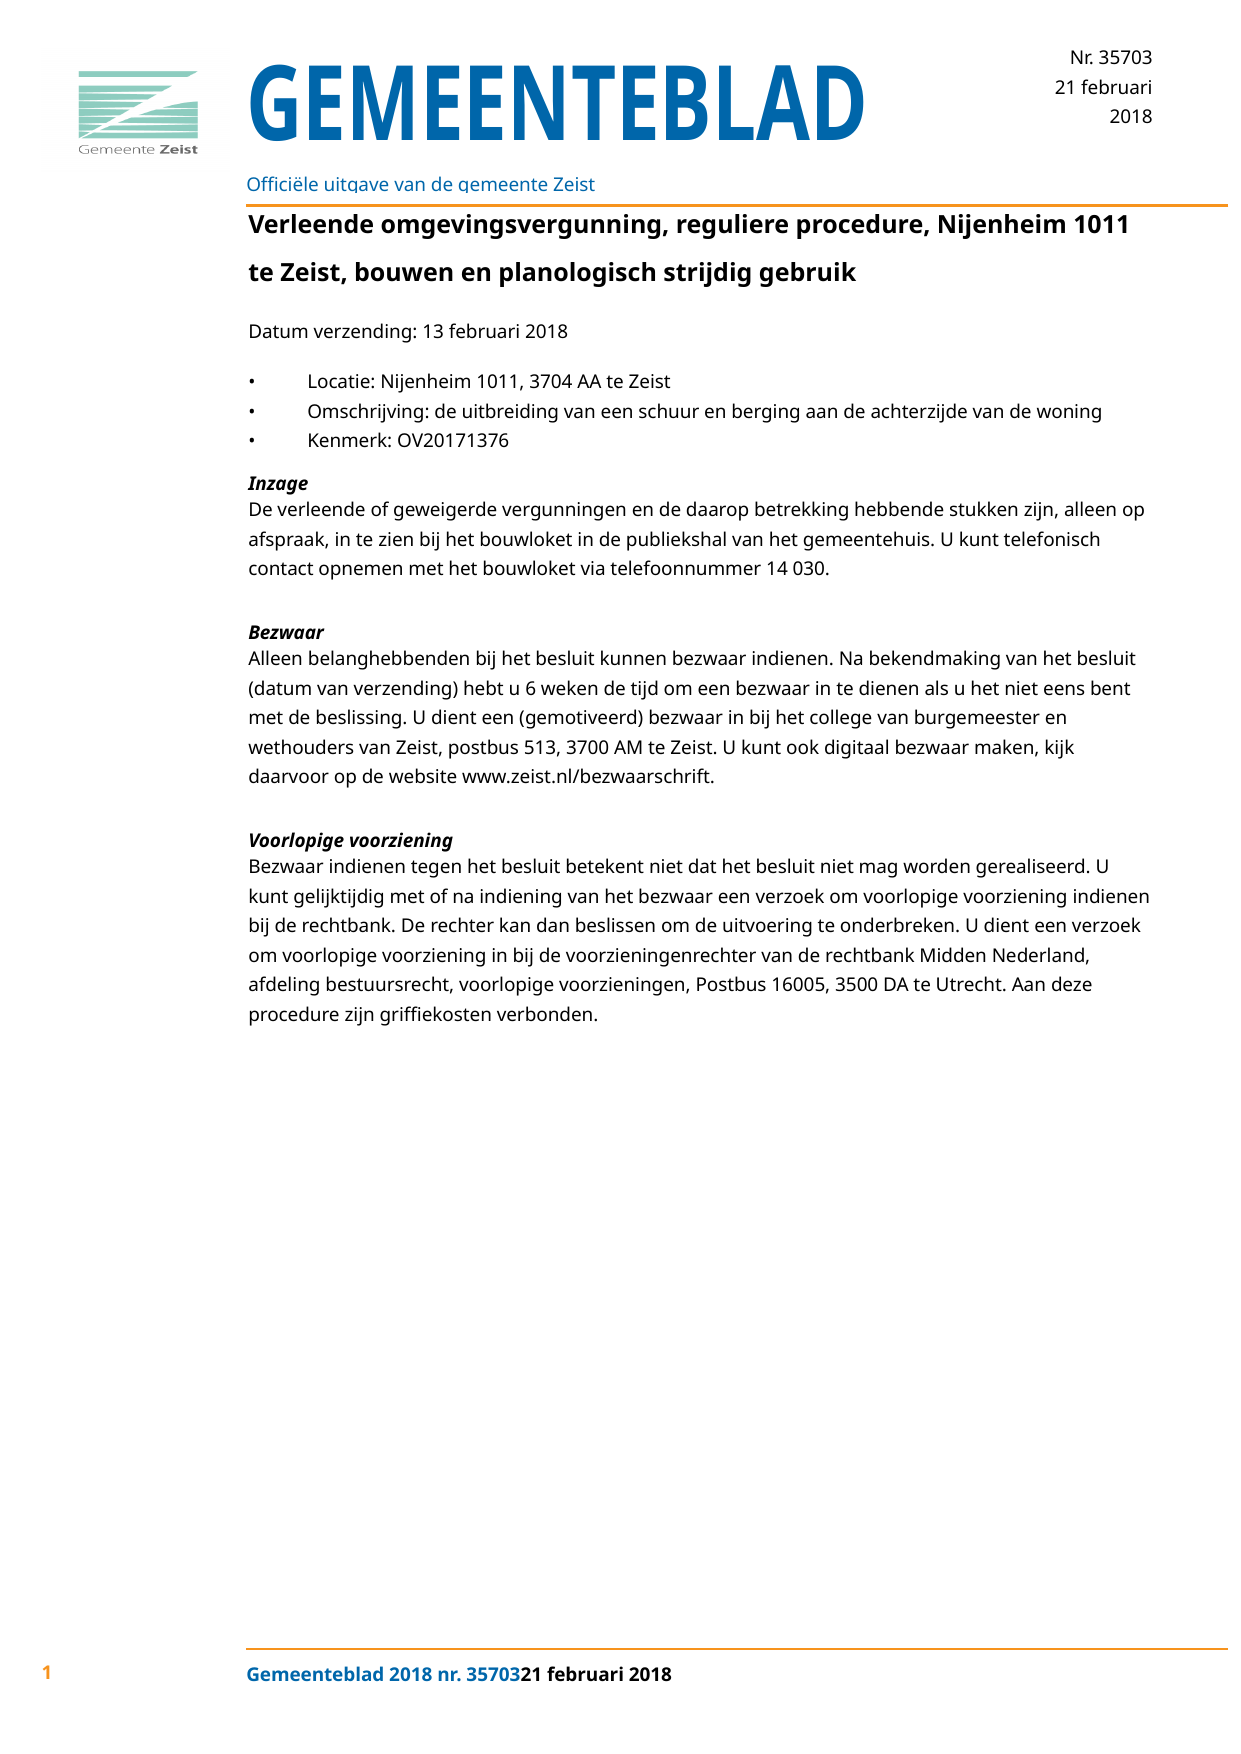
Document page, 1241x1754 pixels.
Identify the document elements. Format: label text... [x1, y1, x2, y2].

text Bezwaar indienen tegen het besluit betekent niet dat het besluit niet mag worden gerealiseerd. U kunt gelijktijdig met of na indiening van het bezwaar een verzoek om voorlopige voorziening indienen bij de rechtbank. De rechter kan dan beslissen om de uitvoering te onderbreken. U dient een verzoek om voorlopige voorziening in bij de voorzieningenrechter van de rechtbank Midden Nederland, afdeling bestuursrecht, voorlopige voorzieningen, Postbus 16005, 3500 DA te Utrecht. Aan deze procedure zijn griffiekosten verbonden. [248, 853, 1152, 1027]
text Verleende omgevingsvergunning, reguliere procedure, Nijenheim 1011 te Zeist, bouwen en planologisch strijdig gebruik [248, 207, 1152, 288]
text Bezwaar [248, 619, 1152, 645]
list Omschrijving: de uitbreiding van een schuur en berging aan de achterzijde van de woning [248, 398, 1152, 424]
picture [41, 47, 231, 172]
text Voorlopige voorziening [248, 827, 1152, 853]
list Kenmerk: OV20171376 [248, 427, 1152, 453]
text De verleende of geweigerde vergunningen en de daarop betrekking hebbende stukken zijn, alleen op afspraak, in te zien bij het bouwloket in de publiekshal van het gemeentehuis. U kunt telefonisch contact opnemen met het bouwloket via telefoonnummer 14 030. [248, 496, 1152, 581]
text Datum verzending: 13 februari 2018 [248, 318, 1152, 344]
text Inzage [248, 471, 1152, 496]
text Alleen belanghebbenden bij het besluit kunnen bezwaar indienen. Na bekendmaking van het besluit (datum van verzending) hebt u 6 weken de tijd om een bezwaar in te dienen als u het niet eens bent met de beslissing. U dient een (gemotiveerd) bezwaar in bij het college van burgemeester en wethouders van Zeist, postbus 513, 3700 AM te Zeist. U kunt ook digitaal bezwaar maken, kijk daarvoor op de website www.zeist.nl/bezwaarschrift. [248, 645, 1152, 789]
list Locatie: Nijenheim 1011, 3704 AA te Zeist [248, 368, 1152, 394]
